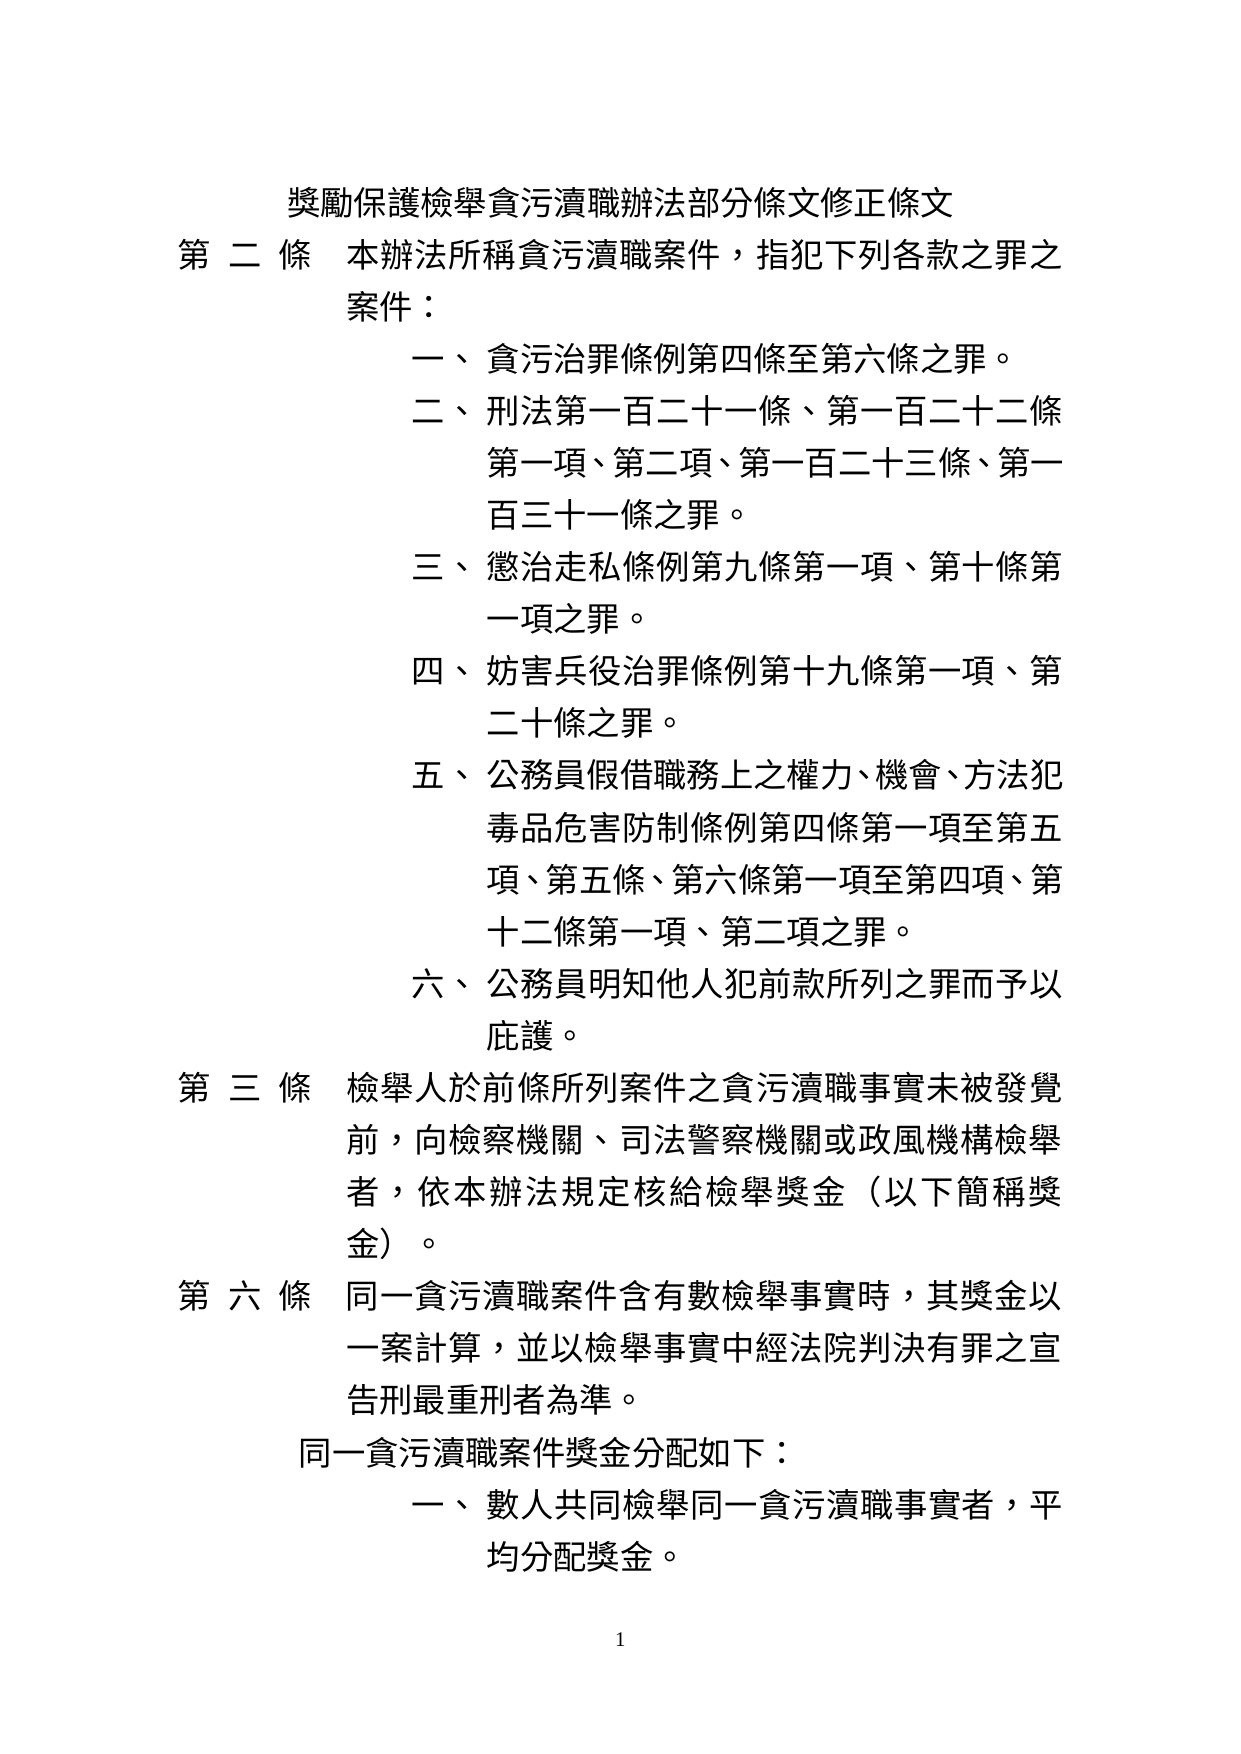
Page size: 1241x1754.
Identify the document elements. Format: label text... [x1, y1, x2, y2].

list 數人共同檢舉同一貪污瀆職事實者，平均分配獎金。 [412, 1475, 1063, 1579]
list 刑法第一百二十一條、第一百二十二條第一項、第二項、第一百二十三條、第一百三十一條之罪。 [412, 382, 1063, 538]
list 懲治走私條例第九條第一項、第十條第一項之罪。 [412, 538, 1063, 642]
list 公務員明知他人犯前款所列之罪而予以庇護。 [412, 954, 1063, 1059]
list 妨害兵役治罪條例第十九條第一項、第二十條之罪。 [412, 642, 1063, 746]
list 公務員假借職務上之權力、機會、方法犯毒品危害防制條例第四條第一項至第五項、第五條、第六條第一項至第四項、第十二條第一項、第二項之罪。 [412, 746, 1063, 954]
text 同一貪污瀆職案件獎金分配如下： [177, 1423, 1063, 1475]
text 獎勵保護檢舉貪污瀆職辦法部分條文修正條文 [177, 177, 1063, 225]
text 第 三 條 檢舉人於前條所列案件之貪污瀆職事實未被發覺前，向檢察機關、司法警察機關或政風機構檢舉者，依本辦法規定核給檢舉獎金（以下簡稱獎金）。 [177, 1059, 1063, 1267]
text 第 二 條 本辦法所稱貪污瀆職案件，指犯下列各款之罪之案件： [177, 225, 1063, 329]
list 貪污治罪條例第四條至第六條之罪。 [412, 329, 1063, 382]
text 第 六 條 同一貪污瀆職案件含有數檢舉事實時，其獎金以一案計算，並以檢舉事實中經法院判決有罪之宣告刑最重刑者為準。 [177, 1267, 1063, 1423]
